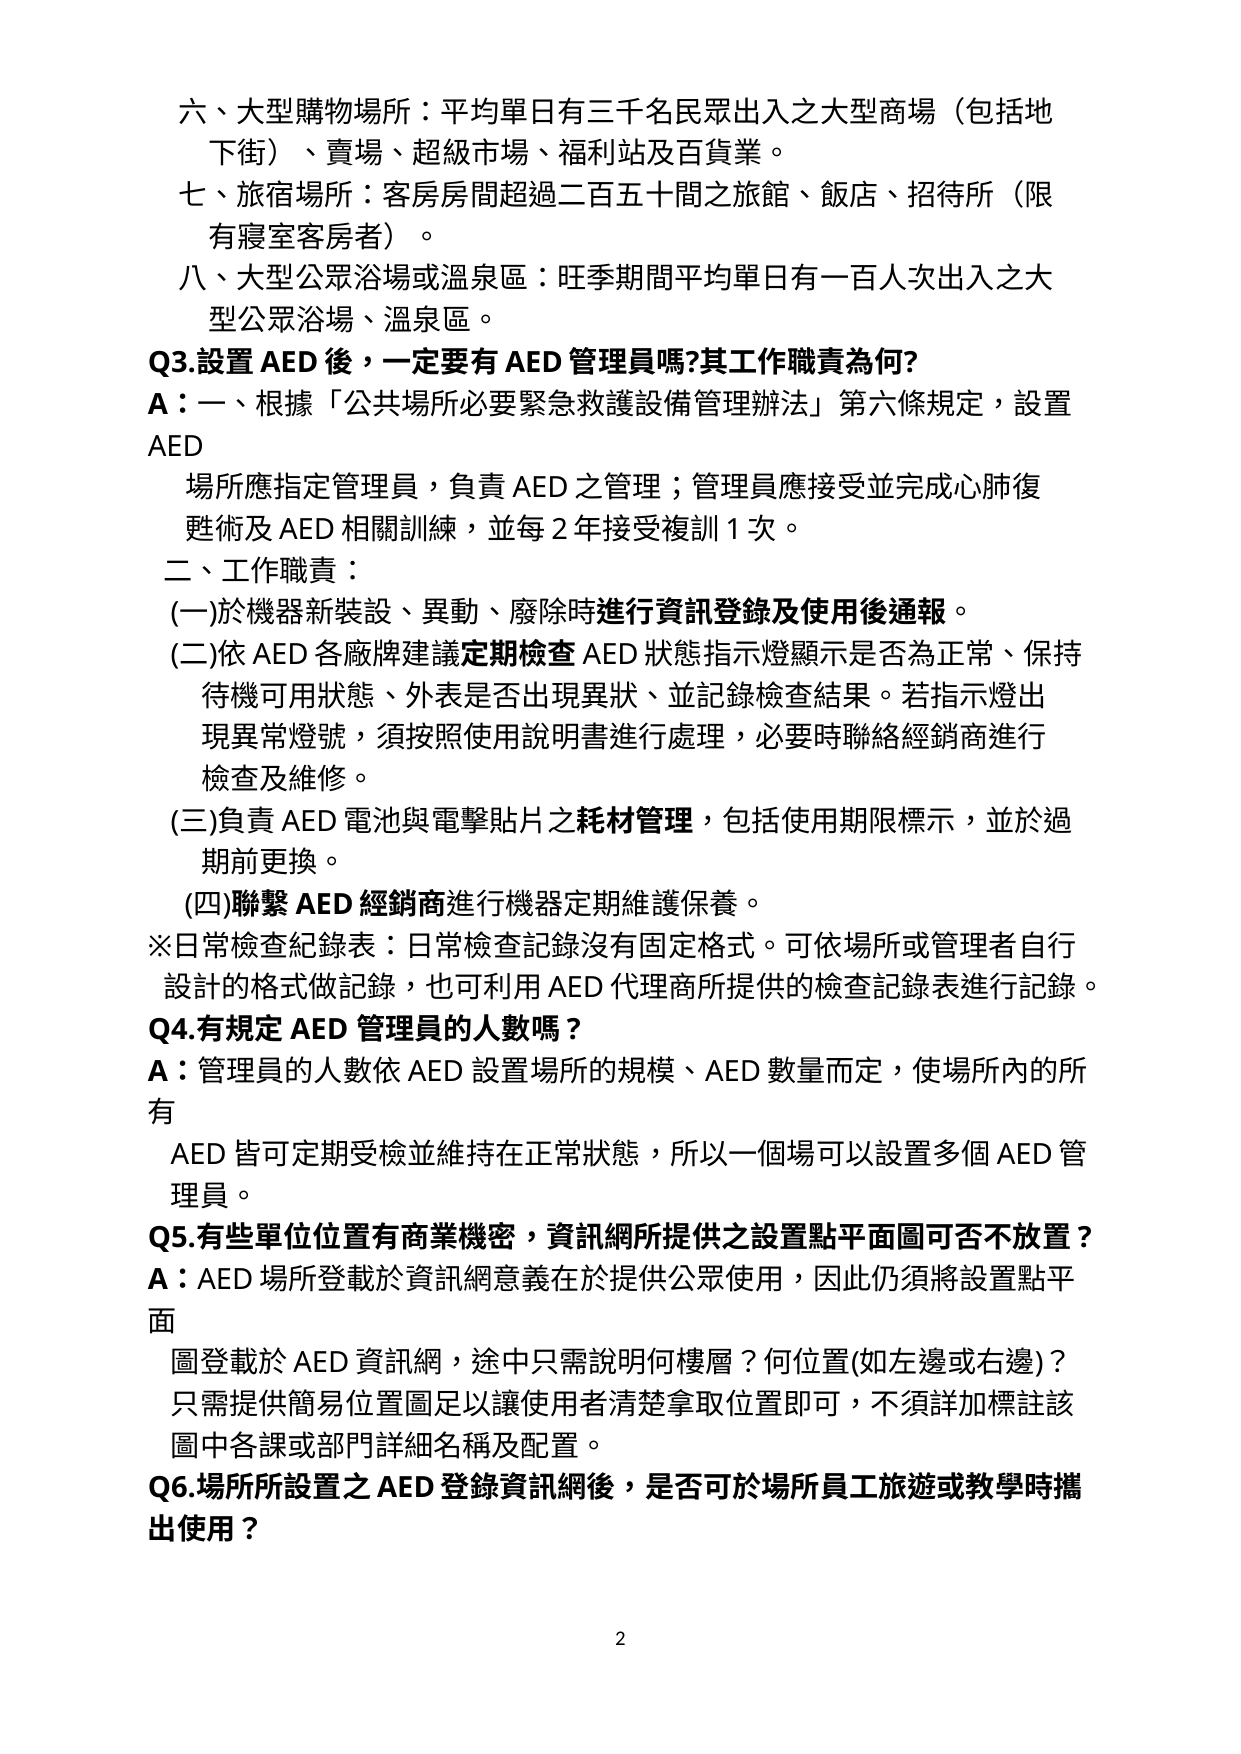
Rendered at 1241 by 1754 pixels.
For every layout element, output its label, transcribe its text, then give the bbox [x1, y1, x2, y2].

text 場所應指定管理員，負責AED之管理；管理員應接受並完成心肺復 [148, 464, 1092, 506]
text 七、旅宿場所：客房房間超過二百五十間之旅館、飯店、招待所（限 [148, 172, 1092, 214]
text 待機可用狀態、外表是否出現異狀、並記錄檢查結果。若指示燈出 [148, 673, 1092, 714]
text 六、大型購物場所：平均單日有三千名民眾出入之大型商場（包括地 [148, 89, 1092, 130]
text 理員。 [148, 1173, 1092, 1214]
text Q4.有規定 AED 管理員的人數嗎 ? [148, 1006, 1092, 1048]
text A：管理員的人數依 AED 設置場所的規模、AED數量而定，使場所內的所有 [148, 1048, 1092, 1131]
text 期前更換。 [148, 839, 1092, 881]
text 下街）、賣場、超級市場、福利站及百貨業。 [148, 130, 1092, 172]
text 甦術及AED相關訓練，並每2年接受複訓1次。 [148, 506, 1092, 548]
text 現異常燈號，須按照使用說明書進行處理，必要時聯絡經銷商進行 [148, 714, 1092, 756]
text 二、工作職責： [148, 548, 1092, 589]
text (四)聯繫AED經銷商進行機器定期維護保養。 [148, 881, 1092, 923]
text 型公眾浴場、溫泉區。 [148, 297, 1092, 339]
text Q5.有些單位位置有商業機密，資訊網所提供之設置點平面圖可否不放置 ? [148, 1214, 1092, 1256]
text ※日常檢查紀錄表：日常檢查記錄沒有固定格式。可依場所或管理者自行 [148, 923, 1092, 964]
text 設計的格式做記錄，也可利用AED代理商所提供的檢查記錄表進行記錄。 [148, 964, 1092, 1006]
text (一)於機器新裝設、異動、廢除時進行資訊登錄及使用後通報。 [148, 589, 1092, 631]
text (二)依AED各廠牌建議定期檢查AED狀態指示燈顯示是否為正常、保持 [148, 631, 1092, 673]
text 有寢室客房者）。 [148, 214, 1092, 255]
text A：AED場所登載於資訊網意義在於提供公眾使用，因此仍須將設置點平面 [148, 1256, 1092, 1339]
text AED皆可定期受檢並維持在正常狀態，所以一個場可以設置多個AED管 [148, 1131, 1092, 1173]
text A：一、根據「公共場所必要緊急救護設備管理辦法」第六條規定，設置AED [148, 381, 1092, 464]
text Q3.設置AED後，一定要有AED管理員嗎?其工作職責為何? [148, 339, 1092, 381]
text 只需提供簡易位置圖足以讓使用者清楚拿取位置即可，不須詳加標註該 [148, 1381, 1092, 1423]
text (三)負責AED電池與電擊貼片之耗材管理，包括使用期限標示，並於過 [148, 798, 1092, 839]
text 圖中各課或部門詳細名稱及配置。 [148, 1423, 1092, 1464]
text 圖登載於AED資訊網，途中只需說明何樓層？何位置(如左邊或右邊)？ [148, 1339, 1092, 1381]
text Q6.場所所設置之AED登錄資訊網後，是否可於場所員工旅遊或教學時攜出使用？ [148, 1464, 1092, 1548]
text 檢查及維修。 [148, 756, 1092, 798]
text 八、大型公眾浴場或溫泉區：旺季期間平均單日有一百人次出入之大 [148, 255, 1092, 297]
